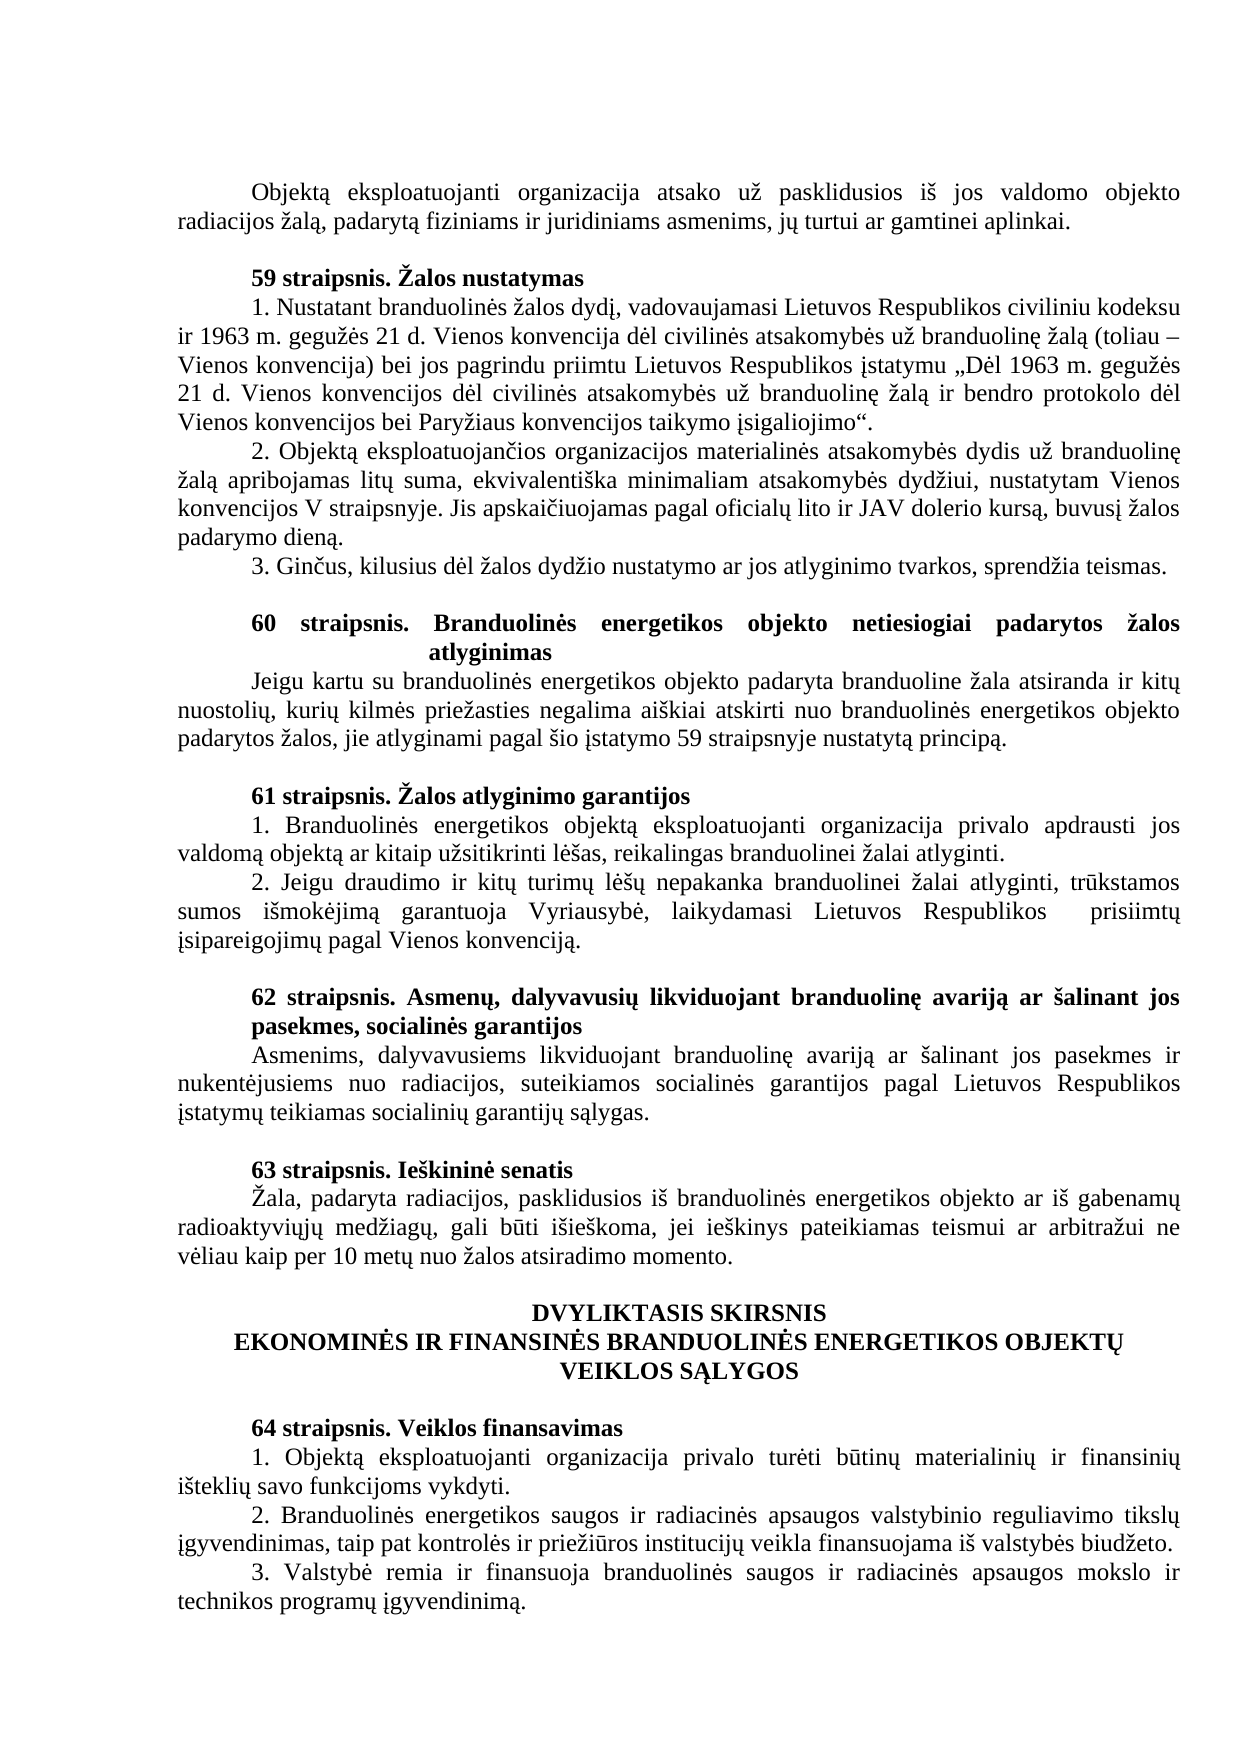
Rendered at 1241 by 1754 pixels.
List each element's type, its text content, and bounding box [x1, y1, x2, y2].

text Žala, padaryta radiacijos, pasklidusios iš branduolinės energetikos objekto ar iš gabenamų radioaktyviųjų medžiagų, gali būti išieškoma, jei ieškinys pateikiamas teismui ar arbitražui ne vėliau kaip per 10 metų nuo žalos atsiradimo momento. [177, 1183, 1181, 1270]
text 3. Valstybė remia ir finansuoja branduolinės saugos ir radiacinės apsaugos mokslo ir technikos programų įgyvendinimą. [177, 1557, 1181, 1615]
text 63 straipsnis. Ieškininė senatis [177, 1155, 1181, 1183]
text 3. Ginčus, kilusius dėl žalos dydžio nustatymo ar jos atlyginimo tvarkos, sprendžia teismas. [177, 551, 1181, 580]
text 1. Branduolinės energetikos objektą eksploatuojanti organizacija privalo apdrausti jos valdomą objektą ar kitaip užsitikrinti lėšas, reikalingas branduolinei žalai atlyginti. [177, 810, 1181, 867]
text 1. Objektą eksploatuojanti organizacija privalo turėti būtinų materialinių ir finansinių išteklių savo funkcijoms vykdyti. [177, 1442, 1181, 1500]
text 64 straipsnis. Veiklos finansavimas [177, 1413, 1181, 1442]
text 62 straipsnis. Asmenų, dalyvavusių likviduojant branduolinę avariją ar šalinant jos pasekmes, socialinės garantijos [251, 982, 1181, 1040]
text Asmenims, dalyvavusiems likviduojant branduolinę avariją ar šalinant jos pasekmes ir nukentėjusiems nuo radiacijos, suteikiamos socialinės garantijos pagal Lietuvos Respublikos įstatymų teikiamas socialinių garantijų sąlygas. [177, 1040, 1181, 1126]
text DVYLIKTASIS SKIRSNIS [177, 1298, 1181, 1327]
text 1. Nustatant branduolinės žalos dydį, vadovaujamasi Lietuvos Respublikos civiliniu kodeksu ir 1963 m. gegužės 21 d. Vienos konvencija dėl civilinės atsakomybės už branduolinę žalą (toliau – Vienos konvencija) bei jos pagrindu priimtu Lietuvos Respublikos įstatymu „Dėl 1963 m. gegužės 21 d. Vienos konvencijos dėl civilinės atsakomybės už branduolinę žalą ir bendro protokolo dėl Vienos konvencijos bei Paryžiaus konvencijos taikymo įsigaliojimo“. [177, 292, 1181, 436]
text Jeigu kartu su branduolinės energetikos objekto padaryta branduoline žala atsiranda ir kitų nuostolių, kurių kilmės priežasties negalima aiškiai atskirti nuo branduolinės energetikos objekto padarytos žalos, jie atlyginami pagal šio įstatymo 59 straipsnyje nustatytą principą. [177, 666, 1181, 752]
text 59 straipsnis. Žalos nustatymas [177, 263, 1181, 292]
text 60 straipsnis. Branduolinės energetikos objekto netiesiogiai padarytos žalos atlyginimas [251, 608, 1181, 666]
text 2. Objektą eksploatuojančios organizacijos materialinės atsakomybės dydis už branduolinę žalą apribojamas litų suma, ekvivalentiška minimaliam atsakomybės dydžiui, nustatytam Vienos konvencijos V straipsnyje. Jis apskaičiuojamas pagal oficialų lito ir JAV dolerio kursą, buvusį žalos padarymo dieną. [177, 436, 1181, 551]
text EKONOMINĖS IR FINANSINĖS BRANDUOLINĖS ENERGETIKOS OBJEKTŲ VEIKLOS SĄLYGOS [177, 1327, 1181, 1385]
text Objektą eksploatuojanti organizacija atsako už pasklidusios iš jos valdomo objekto radiacijos žalą, padarytą fiziniams ir juridiniams asmenims, jų turtui ar gamtinei aplinkai. [177, 177, 1181, 235]
text 2. Jeigu draudimo ir kitų turimų lėšų nepakanka branduolinei žalai atlyginti, trūkstamos sumos išmokėjimą garantuoja Vyriausybė, laikydamasi Lietuvos Respublikos prisiimtų įsipareigojimų pagal Vienos konvenciją. [177, 867, 1181, 953]
text 2. Branduolinės energetikos saugos ir radiacinės apsaugos valstybinio reguliavimo tikslų įgyvendinimas, taip pat kontrolės ir priežiūros institucijų veikla finansuojama iš valstybės biudžeto. [177, 1500, 1181, 1557]
text 61 straipsnis. Žalos atlyginimo garantijos [177, 781, 1181, 810]
